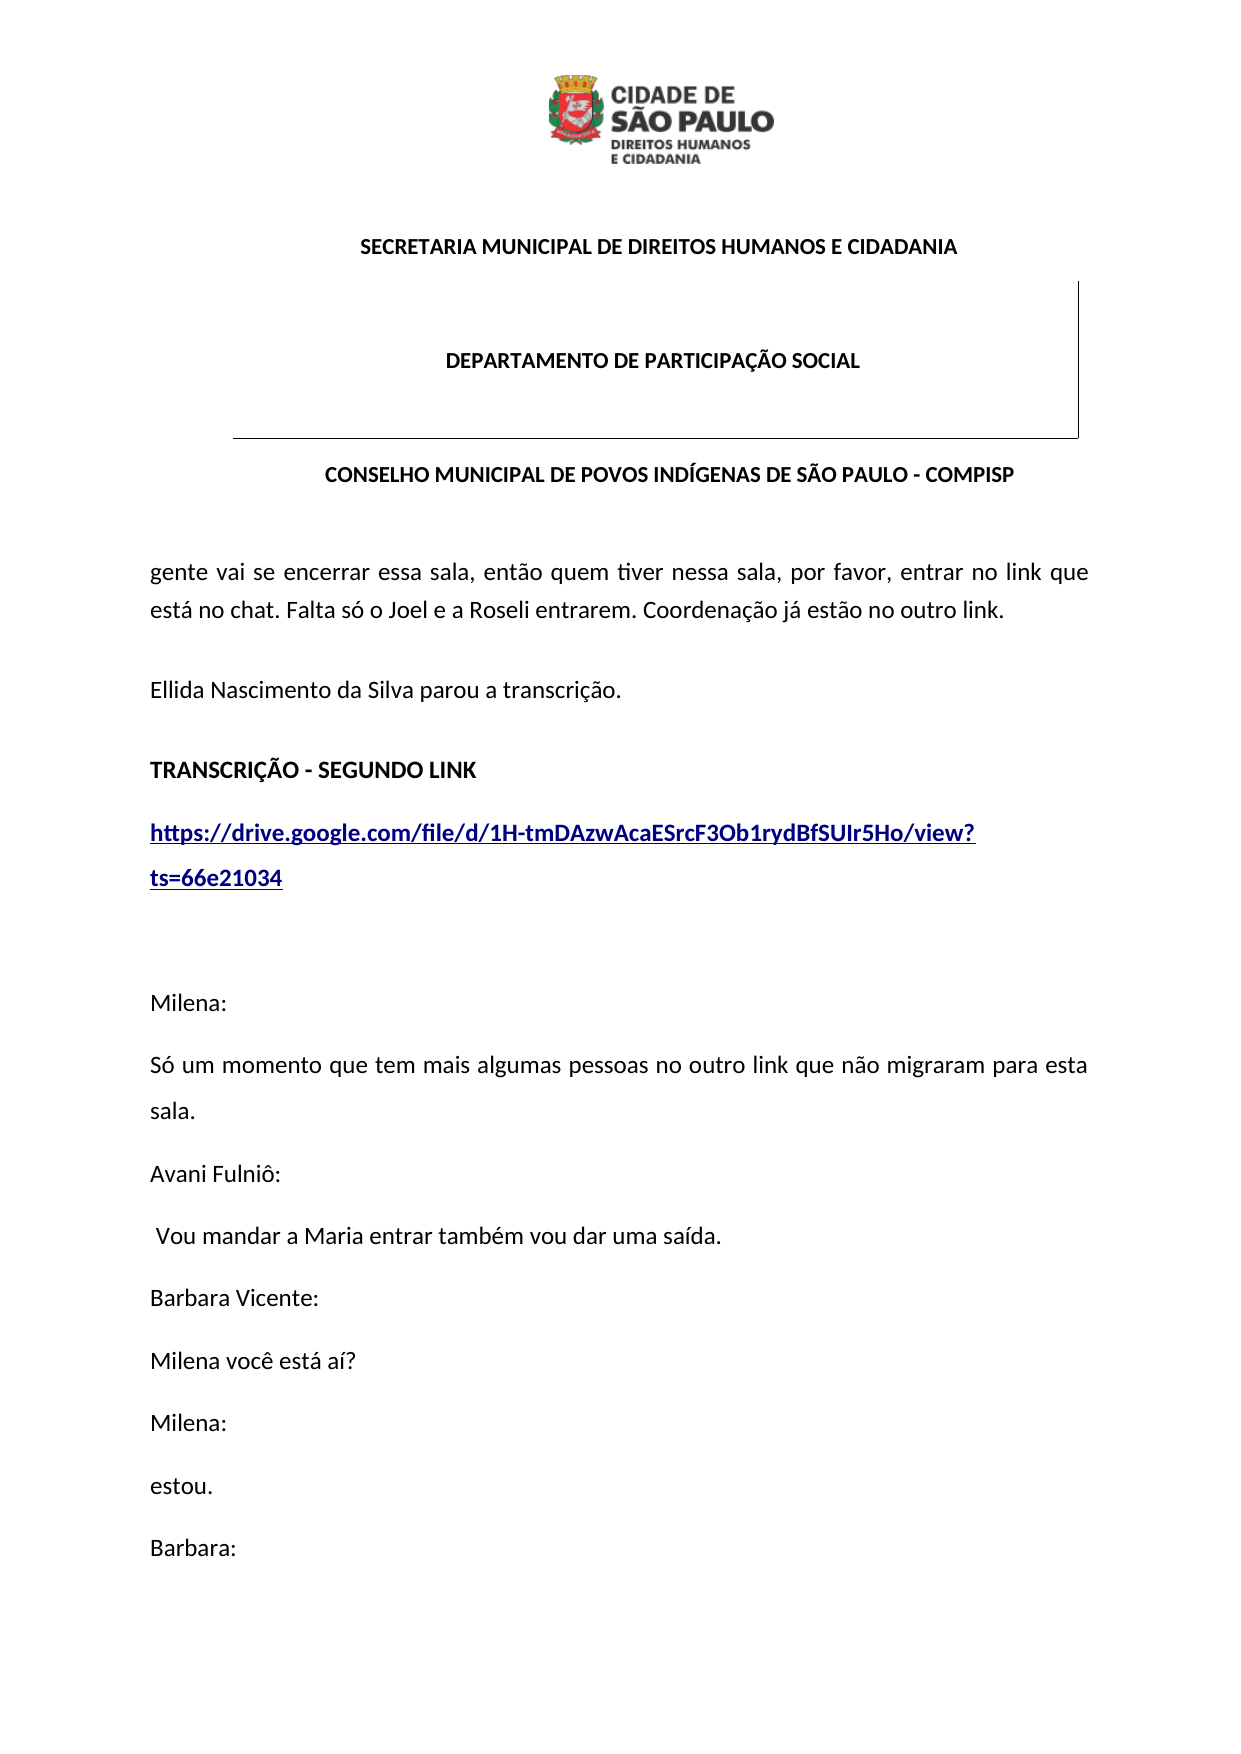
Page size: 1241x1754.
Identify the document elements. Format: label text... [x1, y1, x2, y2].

text Avani Fulniô: [150, 1158, 1090, 1188]
text Milena: [150, 1407, 1090, 1438]
text Barbara: [150, 1532, 1090, 1563]
text Milena você está aí? [150, 1345, 1090, 1376]
text estou. [150, 1470, 1090, 1500]
text https://drive.google.com/file/d/1H-tmDAzwAcaESrcF3Ob1rydBfSUIr5Ho/view?ts=66e21034 [150, 817, 1090, 893]
text Só um momento que tem mais algumas pessoas no outro link que não migraram para esta sala. [150, 1050, 1090, 1126]
text Barbara Vicente: [150, 1283, 1090, 1313]
text Vou mandar a Maria entrar também vou dar uma saída. [150, 1220, 1090, 1251]
text gente vai se encerrar essa sala, então quem tiver nessa sala, por favor, entrar no link que está no chat. Falta só o Joel e a Roseli entrarem. Coordenação já estão no outro link. [150, 556, 1090, 624]
text TRANSCRIÇÃO - SEGUNDO LINK [150, 754, 1090, 785]
text Ellida Nascimento da Silva parou a transcrição. [150, 632, 1090, 704]
text Milena: [150, 987, 1090, 1018]
